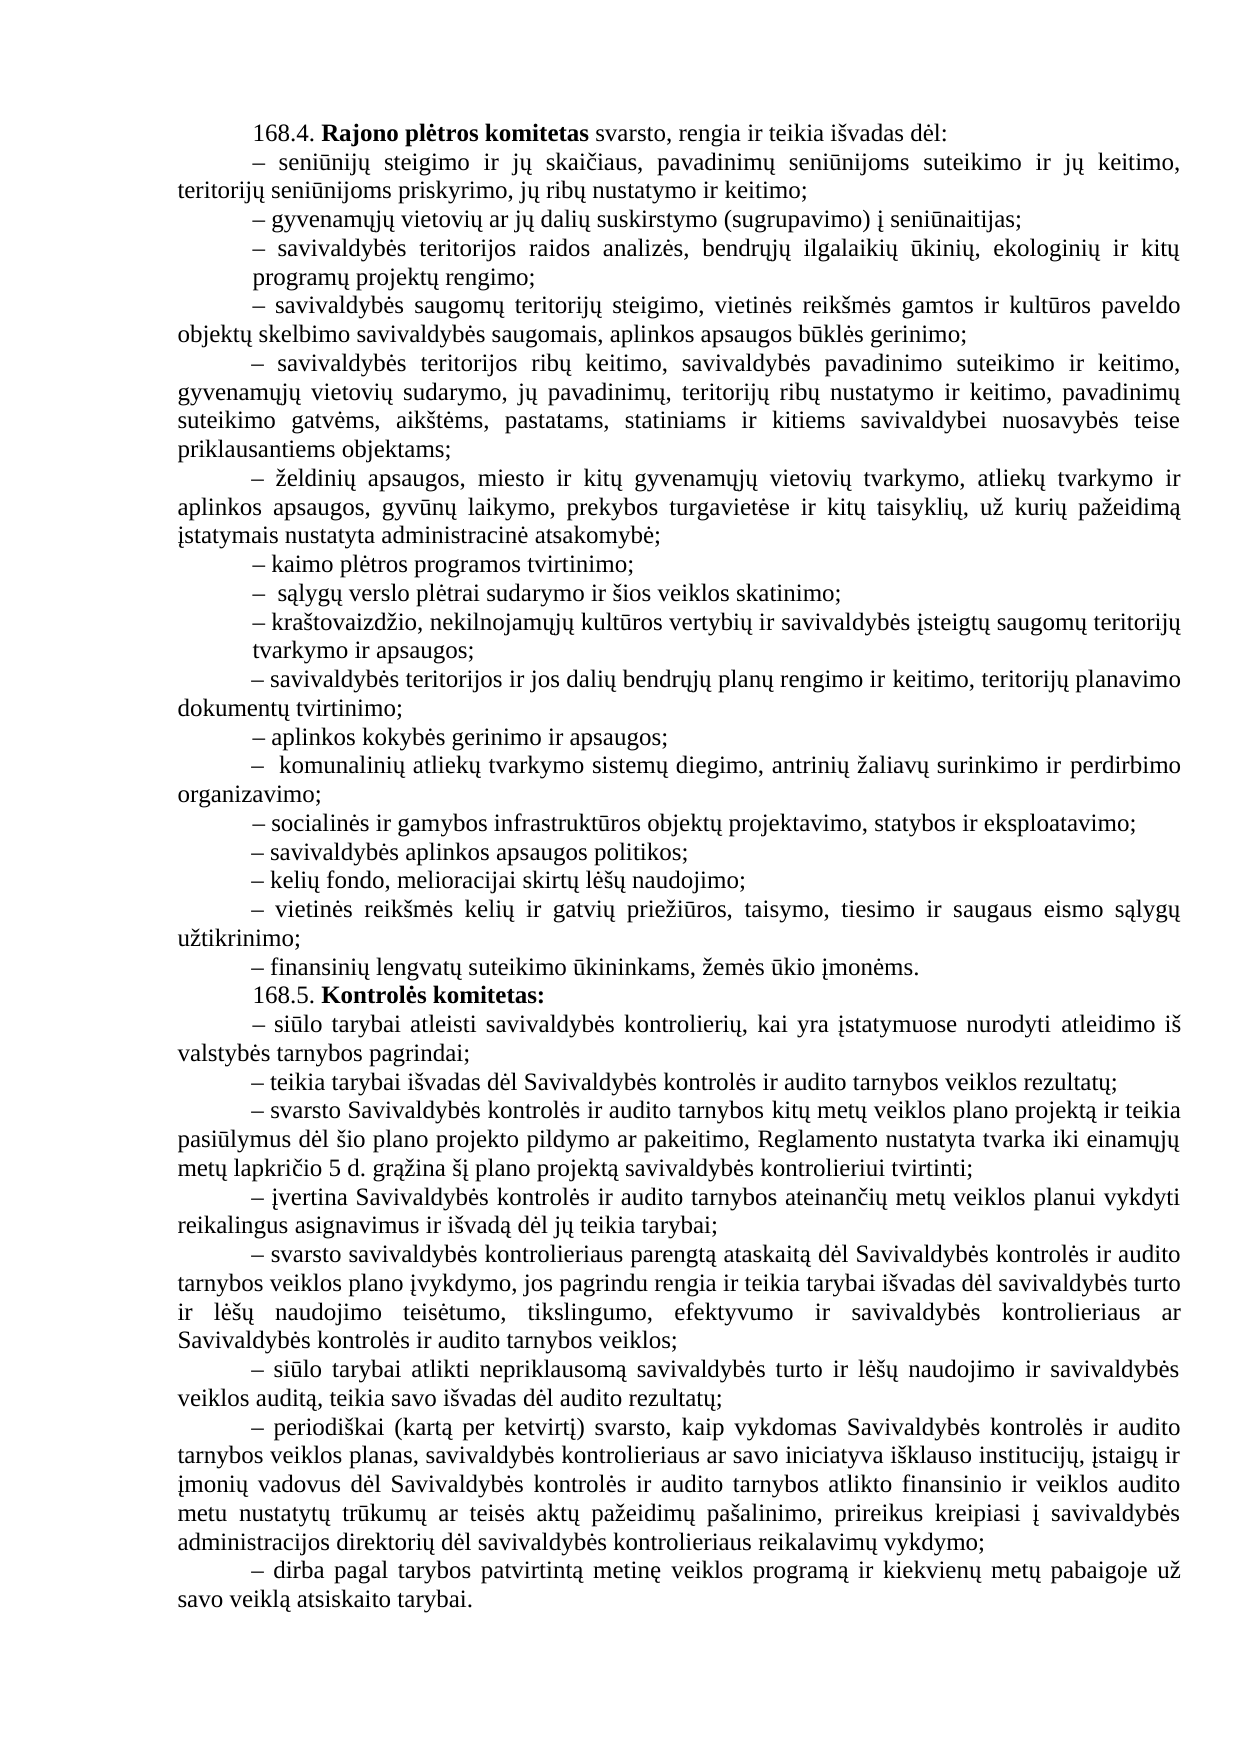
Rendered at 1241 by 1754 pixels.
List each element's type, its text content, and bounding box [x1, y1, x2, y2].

text – siūlo tarybai atleisti savivaldybės kontrolierių, kai yra įstatymuose nurodyti atleidimo iš valstybės tarnybos pagrindai; [177, 1009, 1181, 1067]
text – svarsto savivaldybės kontrolieriaus parengtą ataskaitą dėl Savivaldybės kontrolės ir audito tarnybos veiklos plano įvykdymo, jos pagrindu rengia ir teikia tarybai išvadas dėl savivaldybės turto ir lėšų naudojimo teisėtumo, tikslingumo, efektyvumo ir savivaldybės kontrolieriaus ar Savivaldybės kontrolės ir audito tarnybos veiklos; [177, 1239, 1181, 1354]
text – savivaldybės aplinkos apsaugos politikos; [177, 837, 1181, 866]
text – komunalinių atliekų tvarkymo sistemų diegimo, antrinių žaliavų surinkimo ir perdirbimo organizavimo; [177, 751, 1181, 808]
text – gyvenamųjų vietovių ar jų dalių suskirstymo (sugrupavimo) į seniūnaitijas; [177, 204, 1181, 233]
text – siūlo tarybai atlikti nepriklausomą savivaldybės turto ir lėšų naudojimo ir savivaldybės veiklos auditą, teikia savo išvadas dėl audito rezultatų; [177, 1354, 1181, 1412]
text – finansinių lengvatų suteikimo ūkininkams, žemės ūkio įmonėms. [177, 952, 1181, 981]
text – kaimo plėtros programos tvirtinimo; [252, 549, 1181, 578]
text – vietinės reikšmės kelių ir gatvių priežiūros, taisymo, tiesimo ir saugaus eismo sąlygų užtikrinimo; [177, 894, 1181, 952]
text – želdinių apsaugos, miesto ir kitų gyvenamųjų vietovių tvarkymo, atliekų tvarkymo ir aplinkos apsaugos, gyvūnų laikymo, prekybos turgavietėse ir kitų taisyklių, už kurių pažeidimą įstatymais nustatyta administracinė atsakomybė; [177, 463, 1181, 549]
text – savivaldybės teritorijos ir jos dalių bendrųjų planų rengimo ir keitimo, teritorijų planavimo dokumentų tvirtinimo; [177, 664, 1181, 722]
text – įvertina Savivaldybės kontrolės ir audito tarnybos ateinančių metų veiklos planui vykdyti reikalingus asignavimus ir išvadą dėl jų teikia tarybai; [177, 1182, 1181, 1239]
text 168.5. Kontrolės komitetas: [177, 981, 1181, 1009]
text – sąlygų verslo plėtrai sudarymo ir šios veiklos skatinimo; [252, 578, 1181, 607]
text – socialinės ir gamybos infrastruktūros objektų projektavimo, statybos ir eksploatavimo; [252, 808, 1181, 837]
text – dirba pagal tarybos patvirtintą metinę veiklos programą ir kiekvienų metų pabaigoje už savo veiklą atsiskaito tarybai. [177, 1556, 1181, 1613]
text – svarsto Savivaldybės kontrolės ir audito tarnybos kitų metų veiklos plano projektą ir teikia pasiūlymus dėl šio plano projekto pildymo ar pakeitimo, Reglamento nustatyta tvarka iki einamųjų metų lapkričio 5 d. grąžina šį plano projektą savivaldybės kontrolieriui tvirtinti; [177, 1096, 1181, 1182]
text – savivaldybės teritorijos raidos analizės, bendrųjų ilgalaikių ūkinių, ekologinių ir kitų programų projektų rengimo; [252, 233, 1181, 291]
text – teikia tarybai išvadas dėl Savivaldybės kontrolės ir audito tarnybos veiklos rezultatų; [177, 1067, 1181, 1096]
text – kraštovaizdžio, nekilnojamųjų kultūros vertybių ir savivaldybės įsteigtų saugomų teritorijų tvarkymo ir apsaugos; [252, 607, 1181, 664]
text – kelių fondo, melioracijai skirtų lėšų naudojimo; [177, 866, 1181, 894]
text – savivaldybės teritorijos ribų keitimo, savivaldybės pavadinimo suteikimo ir keitimo, gyvenamųjų vietovių sudarymo, jų pavadinimų, teritorijų ribų nustatymo ir keitimo, pavadinimų suteikimo gatvėms, aikštėms, pastatams, statiniams ir kitiems savivaldybei nuosavybės teise priklausantiems objektams; [177, 348, 1181, 463]
text 168.4. Rajono plėtros komitetas svarsto, rengia ir teikia išvadas dėl: [252, 118, 1181, 147]
text – periodiškai (kartą per ketvirtį) svarsto, kaip vykdomas Savivaldybės kontrolės ir audito tarnybos veiklos planas, savivaldybės kontrolieriaus ar savo iniciatyva išklauso institucijų, įstaigų ir įmonių vadovus dėl Savivaldybės kontrolės ir audito tarnybos atlikto finansinio ir veiklos audito metu nustatytų trūkumų ar teisės aktų pažeidimų pašalinimo, prireikus kreipiasi į savivaldybės administracijos direktorių dėl savivaldybės kontrolieriaus reikalavimų vykdymo; [177, 1412, 1181, 1556]
text – aplinkos kokybės gerinimo ir apsaugos; [252, 722, 1181, 751]
text – seniūnijų steigimo ir jų skaičiaus, pavadinimų seniūnijoms suteikimo ir jų keitimo, teritorijų seniūnijoms priskyrimo, jų ribų nustatymo ir keitimo; [177, 147, 1181, 204]
text – savivaldybės saugomų teritorijų steigimo, vietinės reikšmės gamtos ir kultūros paveldo objektų skelbimo savivaldybės saugomais, aplinkos apsaugos būklės gerinimo; [177, 291, 1181, 348]
